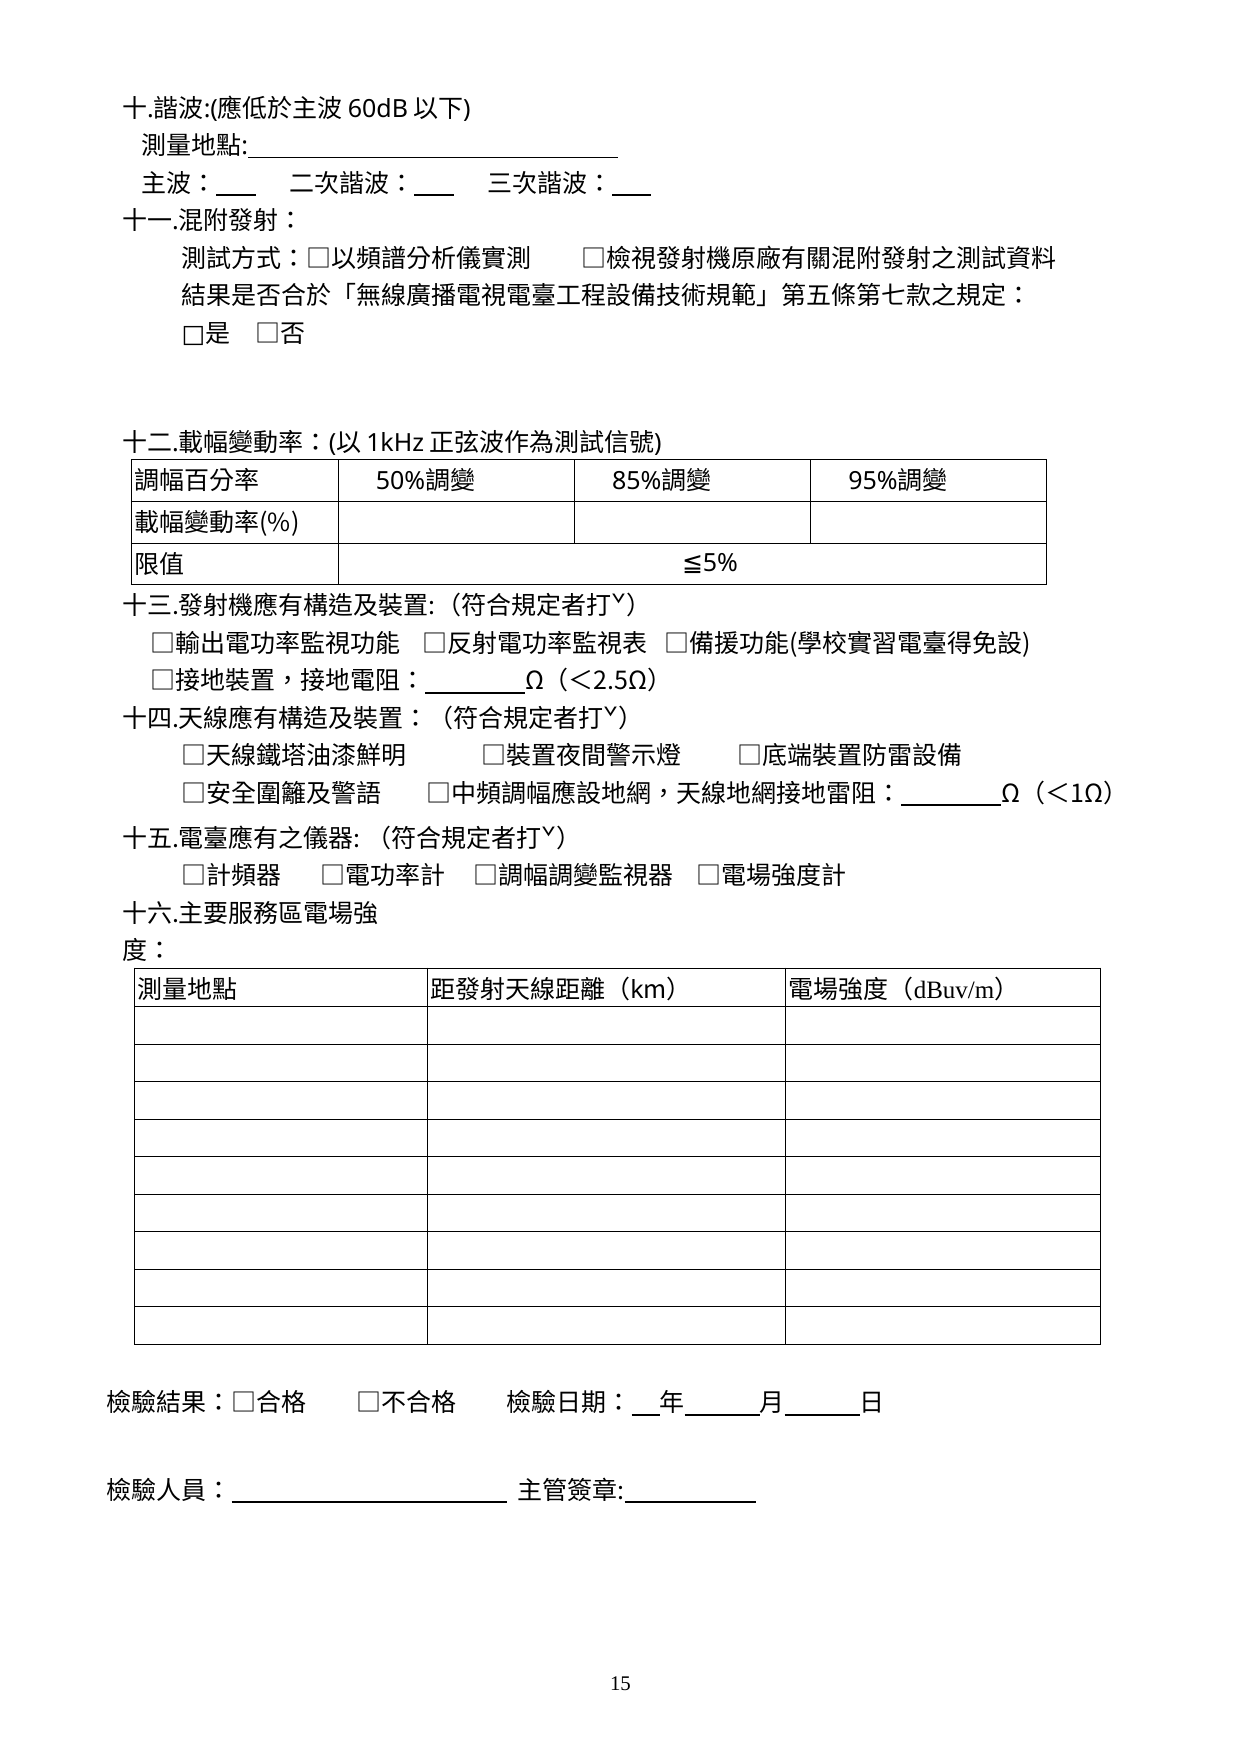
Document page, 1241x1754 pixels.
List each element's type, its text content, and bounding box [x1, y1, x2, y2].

table_cell 載幅變動率(%) [132, 502, 338, 542]
table_cell 十.諧波:(應低於主波60dB以下) 測量地點: 主波： 二次諧波： 三次諧波： [119, 88, 1069, 200]
table_cell [119, 1006, 134, 1044]
table_cell [119, 1044, 134, 1081]
table_cell [428, 1270, 785, 1306]
table_cell [135, 1270, 427, 1306]
table_cell [1101, 1081, 1146, 1119]
table_cell [786, 1007, 1100, 1044]
table_cell [1069, 200, 1146, 350]
table_cell [119, 968, 134, 1006]
table_cell [119, 1194, 134, 1231]
table_cell [1101, 1006, 1146, 1044]
table_cell 85%調變 [575, 460, 810, 501]
table_cell [786, 1157, 1100, 1194]
table_cell [786, 1082, 1100, 1119]
table_cell 電場強度（dBuv/m） [786, 969, 1100, 1006]
table_cell [1101, 1306, 1146, 1344]
table_cell [428, 1232, 785, 1269]
table_cell [1114, 543, 1146, 584]
table_cell [339, 502, 574, 542]
table_cell [119, 501, 131, 542]
table_cell [428, 1157, 785, 1194]
table_cell 距發射天線距離（km） [428, 969, 785, 1006]
table_cell [119, 1081, 134, 1119]
table_cell [135, 1007, 427, 1044]
table_cell 十二.載幅變動率：(以1kHz正弦波作為測試信號) [119, 350, 1069, 459]
table_cell [428, 1007, 785, 1044]
table_cell [1101, 1119, 1146, 1156]
table_cell [1047, 459, 1113, 501]
table_cell [135, 1232, 427, 1269]
table_cell [1101, 968, 1146, 1006]
table_cell [428, 1307, 785, 1344]
table_cell [786, 1232, 1100, 1269]
table_cell [135, 1307, 427, 1344]
table_cell □輸出電功率監視功能 □反射電功率監視表 □備援功能(學校實習電臺得免設) □接地裝置，接地電阻： Ω（＜2.5Ω） [119, 623, 1146, 698]
table_cell [428, 1082, 785, 1119]
table_cell 50%調變 [339, 460, 574, 501]
table_cell [786, 1045, 1100, 1081]
table_cell [1101, 1156, 1146, 1194]
table_cell [575, 502, 810, 542]
table_cell 十四.天線應有構造及裝置：（符合規定者打ˇ） □天線鐵塔油漆鮮明 □裝置夜間警示燈 □底端裝置防雷設備 □安全圍籬及警語 □中頻調幅應設地網，天線地網接地雷阻： Ω（＜1Ω） [119, 698, 1146, 818]
table_cell [1101, 1231, 1146, 1269]
table_cell [811, 502, 1046, 542]
table_cell [119, 543, 131, 584]
table_cell [135, 1045, 427, 1081]
table_cell □計頻器 □電功率計 □調幅調變監視器 □電場強度計 [119, 855, 1146, 893]
table_cell [1047, 501, 1113, 542]
table_cell [786, 893, 1146, 968]
table_cell [786, 1270, 1100, 1306]
table_cell ≦5% [339, 544, 1046, 584]
table_cell [119, 1231, 134, 1269]
table_cell 測量地點 [135, 969, 427, 1006]
table_cell 十一.混附發射： 測試方式：□以頻譜分析儀實測 □檢視發射機原廠有關混附發射之測試資料 結果是否合於「無線廣播電視電臺工程設備技術規範」第五條第七款之規定： □是 □否 [119, 200, 1069, 350]
table_cell [135, 1082, 427, 1119]
table_cell [427, 893, 786, 968]
table_cell [119, 1156, 134, 1194]
table_cell [135, 1120, 427, 1156]
table_cell [1114, 459, 1146, 501]
table_cell [1101, 1194, 1146, 1231]
table_cell 十六.主要服務區電場強度： [119, 893, 427, 968]
table_cell [1101, 1269, 1146, 1306]
table_cell [119, 1119, 134, 1156]
table_cell [1069, 350, 1146, 459]
table_cell 十五.電臺應有之儀器: （符合規定者打ˇ） [119, 818, 1146, 855]
table_cell [119, 1306, 134, 1344]
table_cell [786, 1307, 1100, 1344]
table_cell 95%調變 [811, 460, 1046, 501]
table_cell [428, 1195, 785, 1231]
table_cell [786, 1195, 1100, 1231]
table_cell [1069, 88, 1146, 200]
table_cell [428, 1120, 785, 1156]
table_cell [1114, 501, 1146, 542]
table_cell [1101, 1044, 1146, 1081]
table_cell [119, 459, 131, 501]
table_header 檢驗結果：□合格 □不合格 檢驗日期： 年 月 日 [104, 1382, 999, 1457]
table_cell [786, 1120, 1100, 1156]
table_cell [135, 1157, 427, 1194]
table_cell [428, 1045, 785, 1081]
table_cell [135, 1195, 427, 1231]
table_cell [1047, 543, 1113, 584]
table_cell 調幅百分率 [132, 460, 338, 501]
text 檢驗人員： 主管簽章: [106, 1470, 1134, 1507]
table_cell [119, 1269, 134, 1306]
table_cell 限值 [132, 544, 338, 584]
table_cell 十三.發射機應有構造及裝置:（符合規定者打ˇ） [119, 584, 1146, 623]
